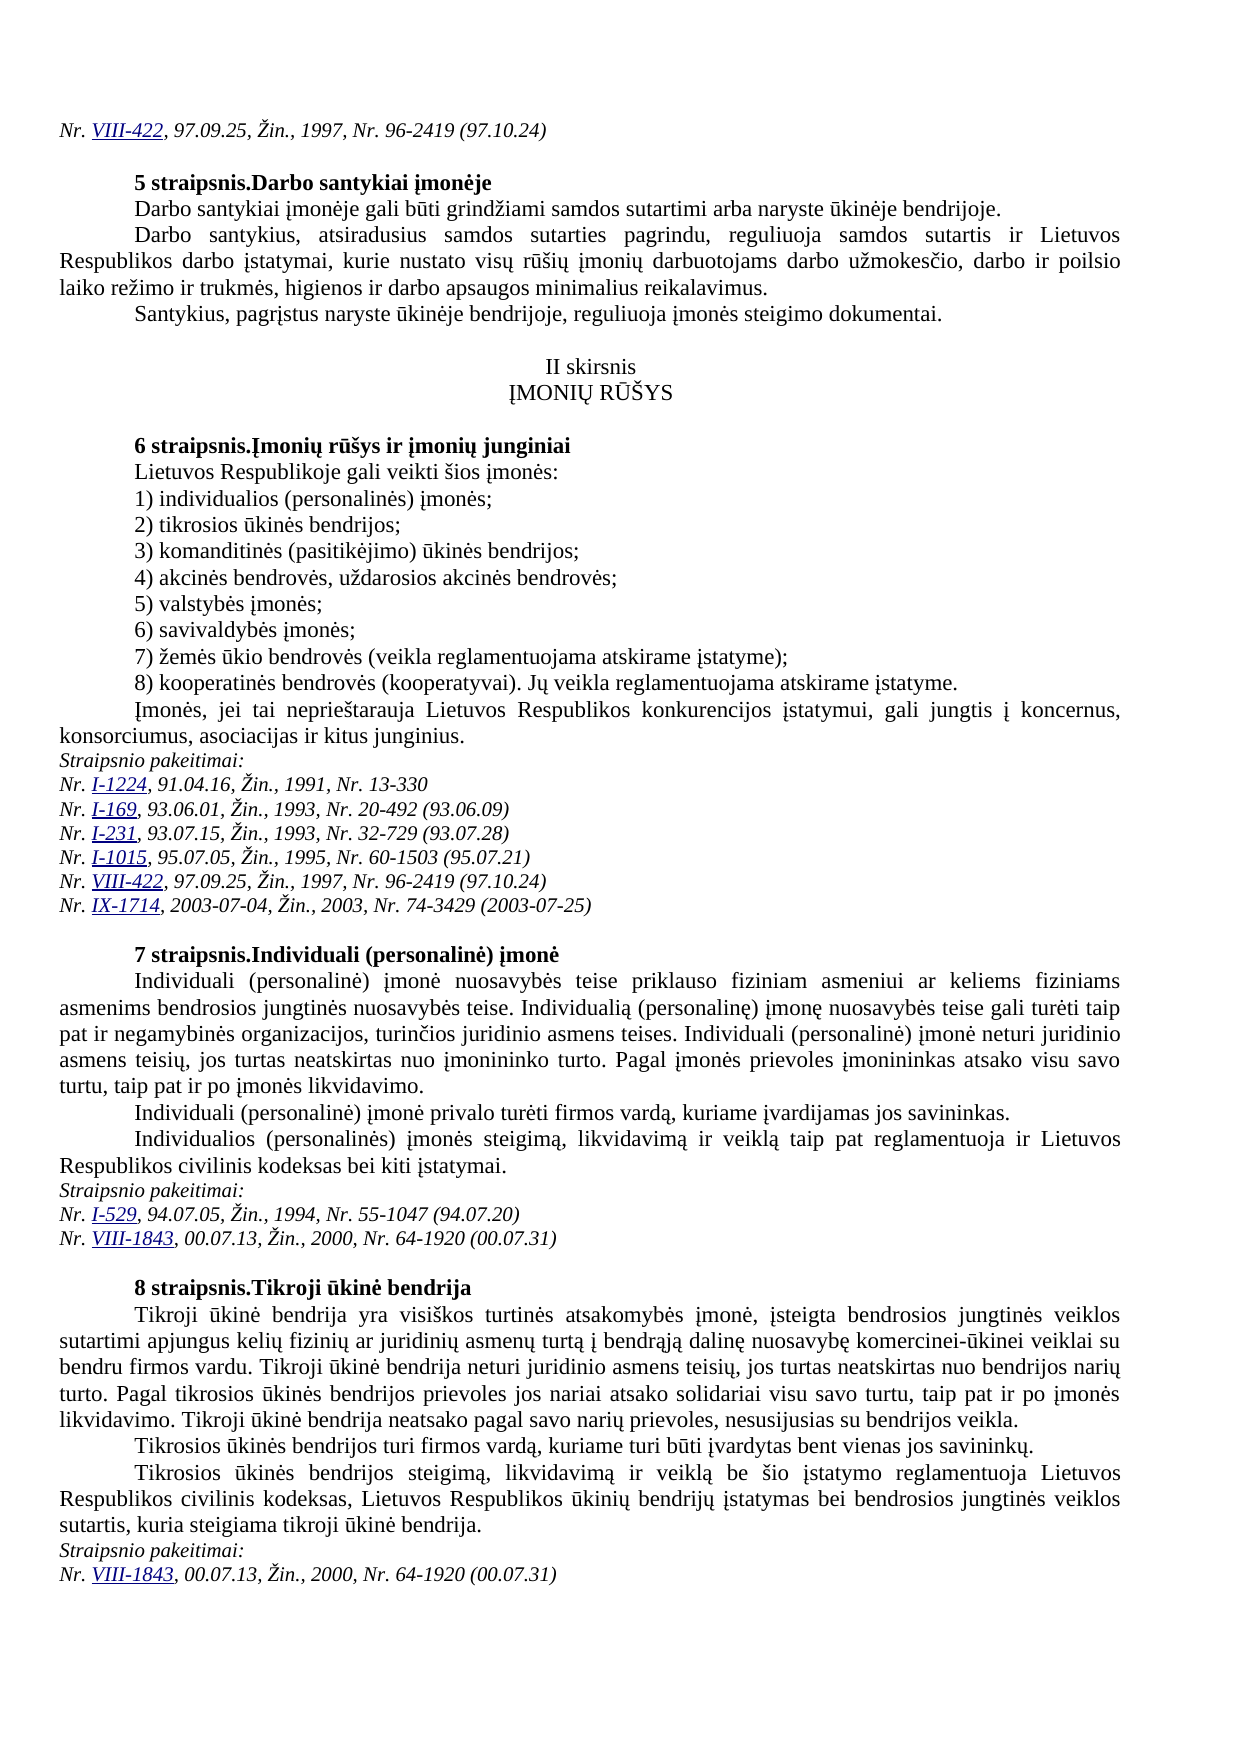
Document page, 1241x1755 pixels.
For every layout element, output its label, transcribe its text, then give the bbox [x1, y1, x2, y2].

text Individualios (personalinės) įmonės steigimą, likvidavimą ir veiklą taip pat reglamentuoja ir Lietuvos Respublikos civilinis kodeksas bei kiti įstatymai. [59, 1125, 1122, 1178]
text 4) akcinės bendrovės, uždarosios akcinės bendrovės; [59, 564, 1122, 590]
text Tikrosios ūkinės bendrijos turi firmos vardą, kuriame turi būti įvardytas bent vienas jos savininkų. [59, 1432, 1122, 1459]
text Straipsnio pakeitimai: [59, 748, 1122, 772]
text 2) tikrosios ūkinės bendrijos; [59, 511, 1122, 537]
text 8) kooperatinės bendrovės (kooperatyvai). Jų veikla reglamentuojama atskirame įstatyme. [59, 669, 1122, 696]
text Straipsnio pakeitimai: [59, 1538, 1122, 1562]
text Nr. I-169, 93.06.01, Žin., 1993, Nr. 20-492 (93.06.09) [59, 796, 1122, 821]
text 7) žemės ūkio bendrovės (veikla reglamentuojama atskirame įstatyme); [59, 643, 1122, 669]
text 3) komanditinės (pasitikėjimo) ūkinės bendrijos; [59, 537, 1122, 564]
text Nr. VIII-1843, 00.07.13, Žin., 2000, Nr. 64-1920 (00.07.31) [59, 1226, 1122, 1250]
text 5) valstybės įmonės; [59, 590, 1122, 617]
text Nr. VIII-422, 97.09.25, Žin., 1997, Nr. 96-2419 (97.10.24) [59, 118, 1122, 142]
text 5 straipsnis.Darbo santykiai įmonėje [59, 168, 1122, 195]
text Nr. IX-1714, 2003-07-04, Žin., 2003, Nr. 74-3429 (2003-07-25) [59, 893, 1122, 917]
text Nr. I-529, 94.07.05, Žin., 1994, Nr. 55-1047 (94.07.20) [59, 1202, 1122, 1226]
text Darbo santykius, atsiradusius samdos sutarties pagrindu, reguliuoja samdos sutartis ir Lietuvos Respublikos darbo įstatymai, kurie nustato visų rūšių įmonių darbuotojams darbo užmokesčio, darbo ir poilsio laiko režimo ir trukmės, higienos ir darbo apsaugos minimalius reikalavimus. [59, 221, 1122, 300]
text Nr. VIII-1843, 00.07.13, Žin., 2000, Nr. 64-1920 (00.07.31) [59, 1562, 1122, 1586]
text Santykius, pagrįstus naryste ūkinėje bendrijoje, reguliuoja įmonės steigimo dokumentai. [59, 300, 1122, 327]
text 8 straipsnis.Tikroji ūkinė bendrija [59, 1274, 1122, 1301]
text 7 straipsnis.Individuali (personalinė) įmonė [59, 941, 1122, 967]
text Nr. I-1015, 95.07.05, Žin., 1995, Nr. 60-1503 (95.07.21) [59, 844, 1122, 869]
text Tikroji ūkinė bendrija yra visiškos turtinės atsakomybės įmonė, įsteigta bendrosios jungtinės veiklos sutartimi apjungus kelių fizinių ar juridinių asmenų turtą į bendrąją dalinę nuosavybę komercinei-ūkinei veiklai su bendru firmos vardu. Tikroji ūkinė bendrija neturi juridinio asmens teisių, jos turtas neatskirtas nuo bendrijos narių turto. Pagal tikrosios ūkinės bendrijos prievoles jos nariai atsako solidariai visu savo turtu, taip pat ir po įmonės likvidavimo. Tikroji ūkinė bendrija neatsako pagal savo narių prievoles, nesusijusias su bendrijos veikla. [59, 1301, 1122, 1432]
text 1) individualios (personalinės) įmonės; [59, 485, 1122, 511]
text Individuali (personalinė) įmonė privalo turėti firmos vardą, kuriame įvardijamas jos savininkas. [59, 1099, 1122, 1125]
text Įmonės, jei tai neprieštarauja Lietuvos Respublikos konkurencijos įstatymui, gali jungtis į koncernus, konsorciumus, asociacijas ir kitus junginius. [59, 696, 1122, 748]
text II skirsnis [59, 353, 1122, 379]
text Straipsnio pakeitimai: [59, 1178, 1122, 1202]
text Nr. VIII-422, 97.09.25, Žin., 1997, Nr. 96-2419 (97.10.24) [59, 869, 1122, 893]
text 6 straipsnis.Įmonių rūšys ir įmonių junginiai [59, 432, 1122, 458]
text Nr. I-231, 93.07.15, Žin., 1993, Nr. 32-729 (93.07.28) [59, 821, 1122, 844]
text 6) savivaldybės įmonės; [59, 617, 1122, 643]
text Lietuvos Respublikoje gali veikti šios įmonės: [59, 458, 1122, 485]
text Individuali (personalinė) įmonė nuosavybės teise priklauso fiziniam asmeniui ar keliems fiziniams asmenims bendrosios jungtinės nuosavybės teise. Individualią (personalinę) įmonę nuosavybės teise gali turėti taip pat ir negamybinės organizacijos, turinčios juridinio asmens teises. Individuali (personalinė) įmonė neturi juridinio asmens teisių, jos turtas neatskirtas nuo įmonininko turto. Pagal įmonės prievoles įmonininkas atsako visu savo turtu, taip pat ir po įmonės likvidavimo. [59, 967, 1122, 1099]
text Nr. I-1224, 91.04.16, Žin., 1991, Nr. 13-330 [59, 772, 1122, 796]
text ĮMONIŲ RŪŠYS [59, 379, 1122, 406]
text Darbo santykiai įmonėje gali būti grindžiami samdos sutartimi arba naryste ūkinėje bendrijoje. [59, 195, 1122, 221]
text Tikrosios ūkinės bendrijos steigimą, likvidavimą ir veiklą be šio įstatymo reglamentuoja Lietuvos Respublikos civilinis kodeksas, Lietuvos Respublikos ūkinių bendrijų įstatymas bei bendrosios jungtinės veiklos sutartis, kuria steigiama tikroji ūkinė bendrija. [59, 1459, 1122, 1538]
